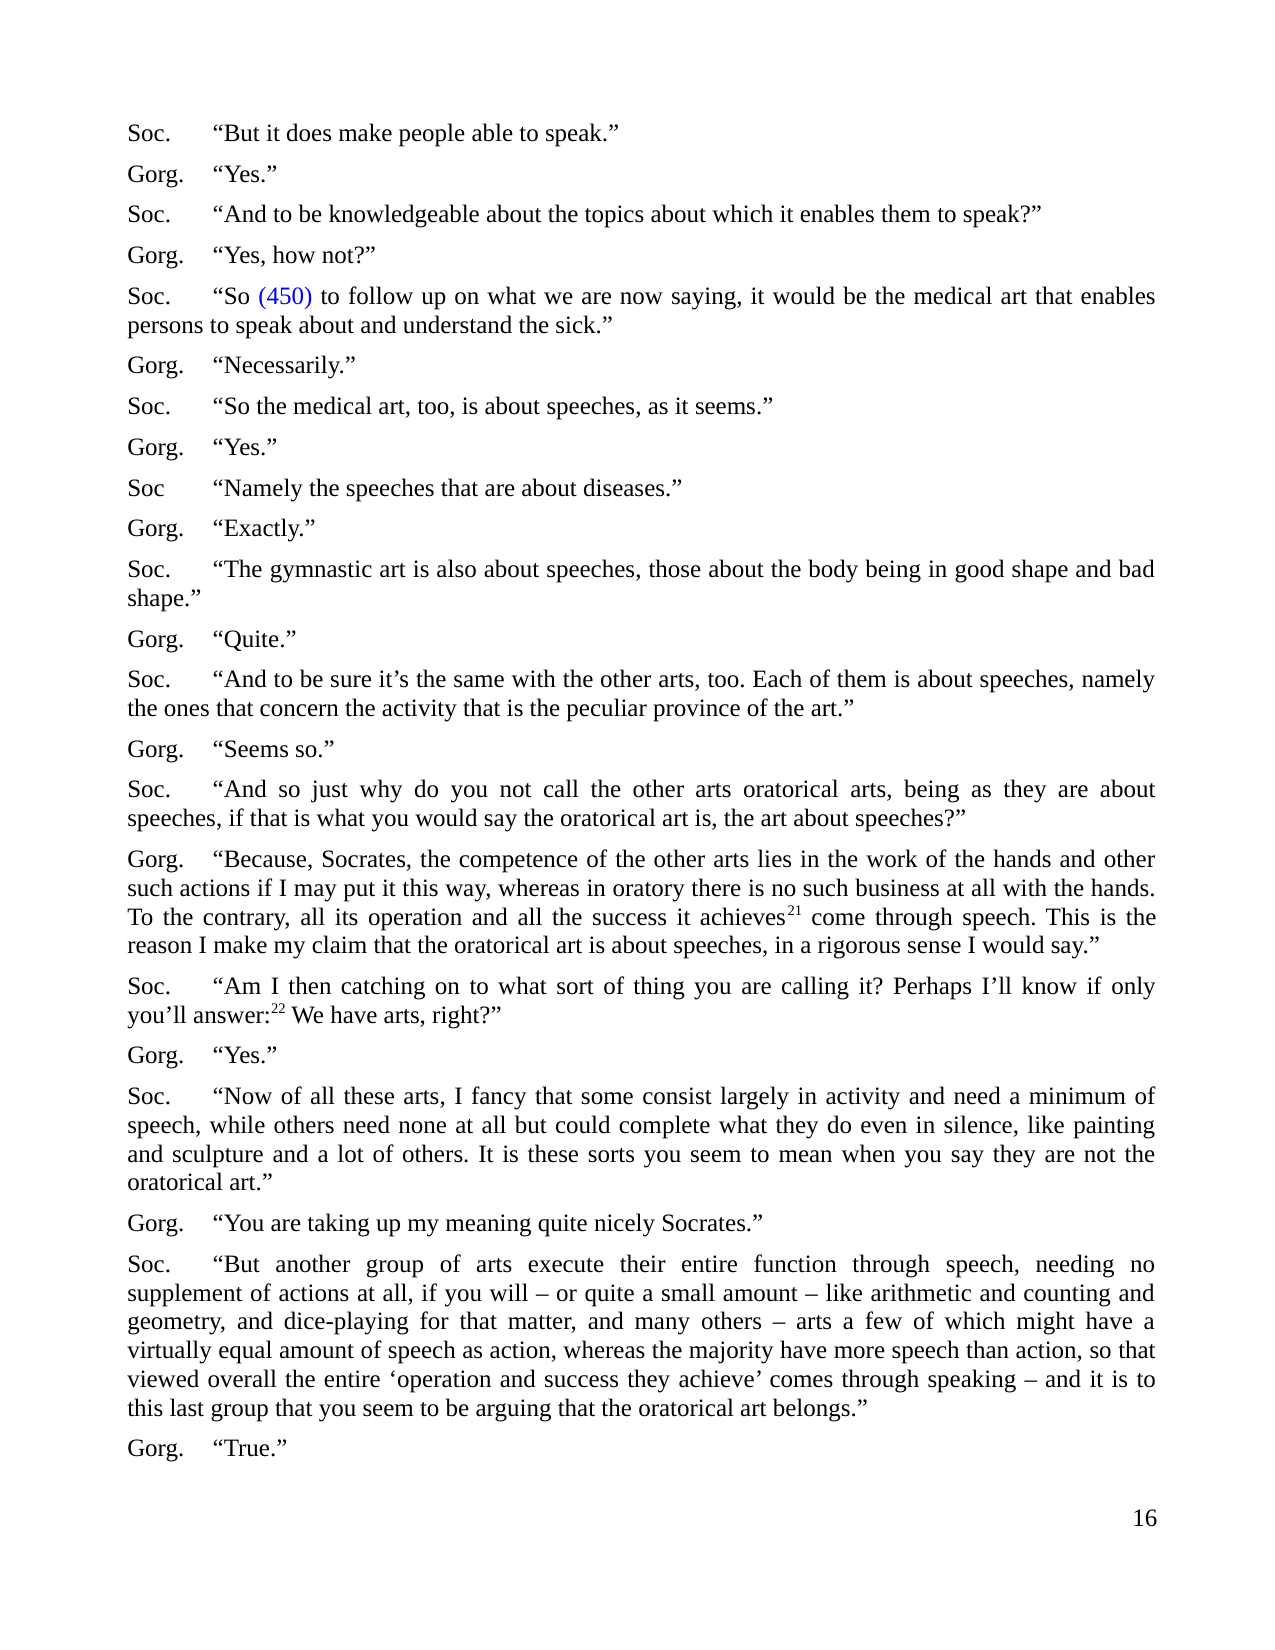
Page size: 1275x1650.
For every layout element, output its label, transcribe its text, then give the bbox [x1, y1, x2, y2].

text Gorg. “Exactly.” [127, 513, 1157, 542]
text Gorg. “Necessarily.” [127, 351, 1157, 379]
text Soc. “So the medical art, too, is about speeches, as it seems.” [127, 391, 1157, 420]
text Gorg. “Yes.” [127, 432, 1157, 461]
text Soc. “But it does make people able to speak.” [127, 118, 1157, 147]
text Soc. “But another group of arts execute their entire function through speech, needing no supplement of actions at all, if you will – or quite a small amount – like arithmetic and counting and geometry, and dice-playing for that matter, and many others – arts a few of which might have a virtually equal amount of speech as action, whereas the majority have more speech than action, so that viewed overall the entire ‘operation and success they achieve’ comes through speaking – and it is to this last group that you seem to be arguing that the oratorical art belongs.” [127, 1249, 1157, 1421]
text Soc. “Now of all these arts, I fancy that some consist largely in activity and need a minimum of speech, while others need none at all but could complete what they do even in silence, like painting and sculpture and a lot of others. It is these sorts you seem to mean when you say they are not the oratorical art.” [127, 1081, 1157, 1196]
text Gorg. “Because, Socrates, the competence of the other arts lies in the work of the hands and other such actions if I may put it this way, whereas in oratory there is no such business at all with the hands. To the contrary, all its operation and all the success it achieves come through speech. This is the reason I make my claim that the oratorical art is about speeches, in a rigorous sense I would say.” [127, 844, 1157, 959]
text Gorg. “Yes.” [127, 159, 1157, 188]
text Gorg. “True.” [127, 1433, 1157, 1462]
text Gorg. “You are taking up my meaning quite nicely Socrates.” [127, 1208, 1157, 1237]
text Soc. “The gymnastic art is also about speeches, those about the body being in good shape and bad shape.” [127, 554, 1157, 612]
text Gorg. “Quite.” [127, 624, 1157, 652]
text Soc. “And so just why do you not call the other arts oratorical arts, being as they are about speeches, if that is what you would say the oratorical art is, the art about speeches?” [127, 774, 1157, 832]
text Soc. “Am I then catching on to what sort of thing you are calling it? Perhaps I’ll know if only you’ll answer: We have arts, right?” [127, 971, 1157, 1028]
text Soc. “So (450) to follow up on what we are now saying, it would be the medical art that enables persons to speak about and understand the sick.” [127, 281, 1157, 338]
text Gorg. “Yes.” [127, 1041, 1157, 1069]
text Gorg. “Yes, how not?” [127, 240, 1157, 269]
text Soc. “And to be knowledgeable about the topics about which it enables them to speak?” [127, 199, 1157, 228]
text Soc. “And to be sure it’s the same with the other arts, too. Each of them is about speeches, namely the ones that concern the activity that is the peculiar province of the art.” [127, 664, 1157, 722]
text Gorg. “Seems so.” [127, 734, 1157, 763]
text Soc “Namely the speeches that are about diseases.” [127, 473, 1157, 501]
